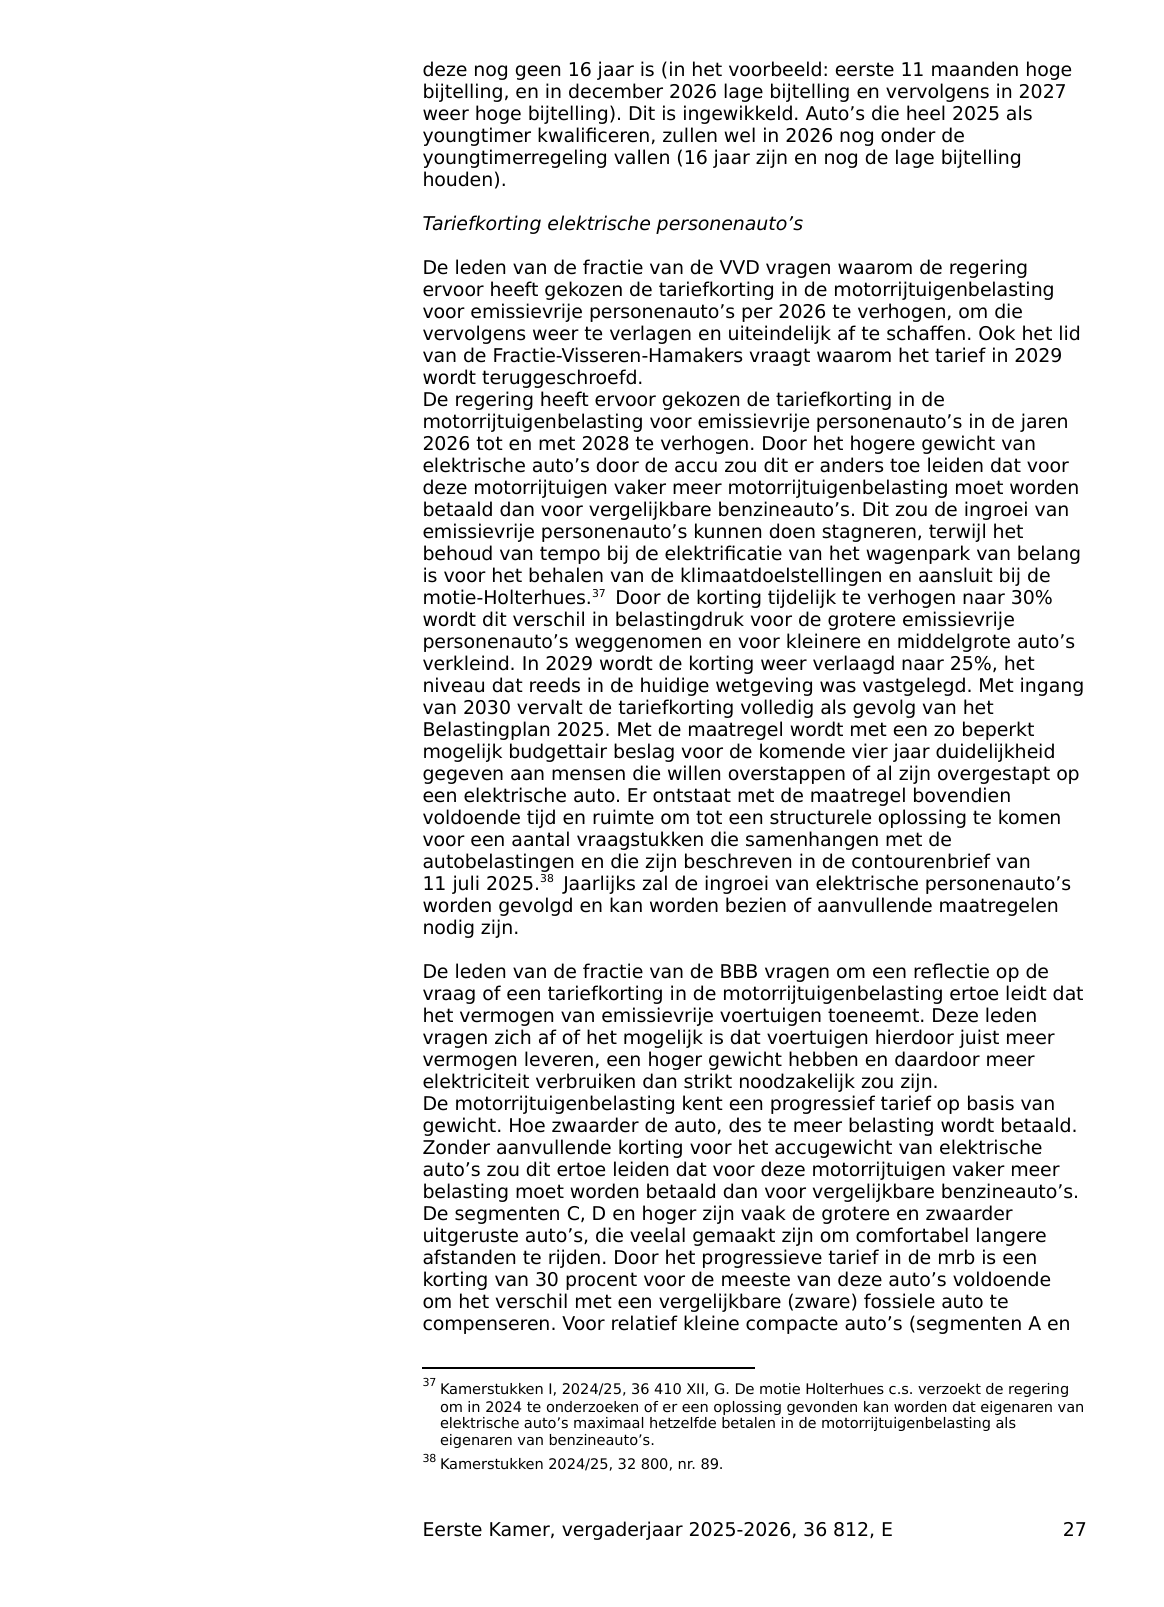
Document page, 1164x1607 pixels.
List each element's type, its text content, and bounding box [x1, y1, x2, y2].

text De regering heeft ervoor gekozen de tariefkorting in de motorrijtuigenbelasting voor emissievrije personenauto’s in de jaren 2026 tot en met 2028 te verhogen. Door het hogere gewicht van elektrische auto’s door de accu zou dit er anders toe leiden dat voor deze motorrijtuigen vaker meer motorrijtuigenbelasting moet worden betaald dan voor vergelijkbare benzineauto’s. Dit zou de ingroei van emissievrije personenauto’s kunnen doen stagneren, terwijl het behoud van tempo bij de elektrificatie van het wagenpark van belang is voor het behalen van de klimaatdoelstellingen en aansluit bij de motie-Holterhues. Door de korting tijdelijk te verhogen naar 30% wordt dit verschil in belastingdruk voor de grotere emissievrije personenauto’s weggenomen en voor kleinere en middelgrote auto’s verkleind. In 2029 wordt de korting weer verlaagd naar 25%, het niveau dat reeds in de huidige wetgeving was vastgelegd. Met ingang van 2030 vervalt de tariefkorting volledig als gevolg van het Belastingplan 2025. Met de maatregel wordt met een zo beperkt mogelijk budgettair beslag voor de komende vier jaar duidelijkheid gegeven aan mensen die willen overstappen of al zijn overgestapt op een elektrische auto. Er ontstaat met de maatregel bovendien voldoende tijd en ruimte om tot een structurele oplossing te komen voor een aantal vraagstukken die samenhangen met de autobelastingen en die zijn beschreven in de contourenbrief van 11 juli 2025. Jaarlijks zal de ingroei van elektrische personenauto’s worden gevolgd en kan worden bezien of aanvullende maatregelen nodig zijn. [422, 389, 1087, 939]
text deze nog geen 16 jaar is (in het voorbeeld: eerste 11 maanden hoge bijtelling, en in december 2026 lage bijtelling en vervolgens in 2027 weer hoge bijtelling). Dit is ingewikkeld. Auto’s die heel 2025 als youngtimer kwalificeren, zullen wel in 2026 nog onder de youngtimerregeling vallen (16 jaar zijn en nog de lage bijtelling houden). [422, 59, 1087, 191]
text Kamerstukken 2024/25, 32 800, nr. 89. [422, 1452, 1087, 1474]
text De leden van de fractie van de VVD vragen waarom de regering ervoor heeft gekozen de tariefkorting in de motorrijtuigenbelasting voor emissievrije personenauto’s per 2026 te verhogen, om die vervolgens weer te verlagen en uiteindelijk af te schaffen. Ook het lid van de Fractie-Visseren-Hamakers vraagt waarom het tarief in 2029 wordt teruggeschroefd. [422, 257, 1087, 389]
text De motorrijtuigenbelasting kent een progressief tarief op basis van gewicht. Hoe zwaarder de auto, des te meer belasting wordt betaald. Zonder aanvullende korting voor het accugewicht van elektrische auto’s zou dit ertoe leiden dat voor deze motorrijtuigen vaker meer belasting moet worden betaald dan voor vergelijkbare benzineauto’s. De segmenten C, D en hoger zijn vaak de grotere en zwaarder uitgeruste auto’s, die veelal gemaakt zijn om comfortabel langere afstanden te rijden. Door het progressieve tarief in de mrb is een korting van 30 procent voor de meeste van deze auto’s voldoende om het verschil met een vergelijkbare (zware) fossiele auto te compenseren. Voor relatief kleine compacte auto’s (segmenten A en [422, 1093, 1087, 1334]
text De leden van de fractie van de BBB vragen om een reflectie op de vraag of een tariefkorting in de motorrijtuigenbelasting ertoe leidt dat het vermogen van emissievrije voertuigen toeneemt. Deze leden vragen zich af of het mogelijk is dat voertuigen hierdoor juist meer vermogen leveren, een hoger gewicht hebben en daardoor meer elektriciteit verbruiken dan strikt noodzakelijk zou zijn. [422, 961, 1087, 1093]
subtitle Tariefkorting elektrische personenauto’s [422, 213, 1087, 235]
text Kamerstukken I, 2024/25, 36 410 XII, G. De motie Holterhues c.s. verzoekt de regering om in 2024 te onderzoeken of er een oplossing gevonden kan worden dat eigenaren van elektrische auto’s maximaal hetzelfde betalen in de motorrijtuigenbelasting als eigenaren van benzineauto’s. [422, 1377, 1087, 1449]
